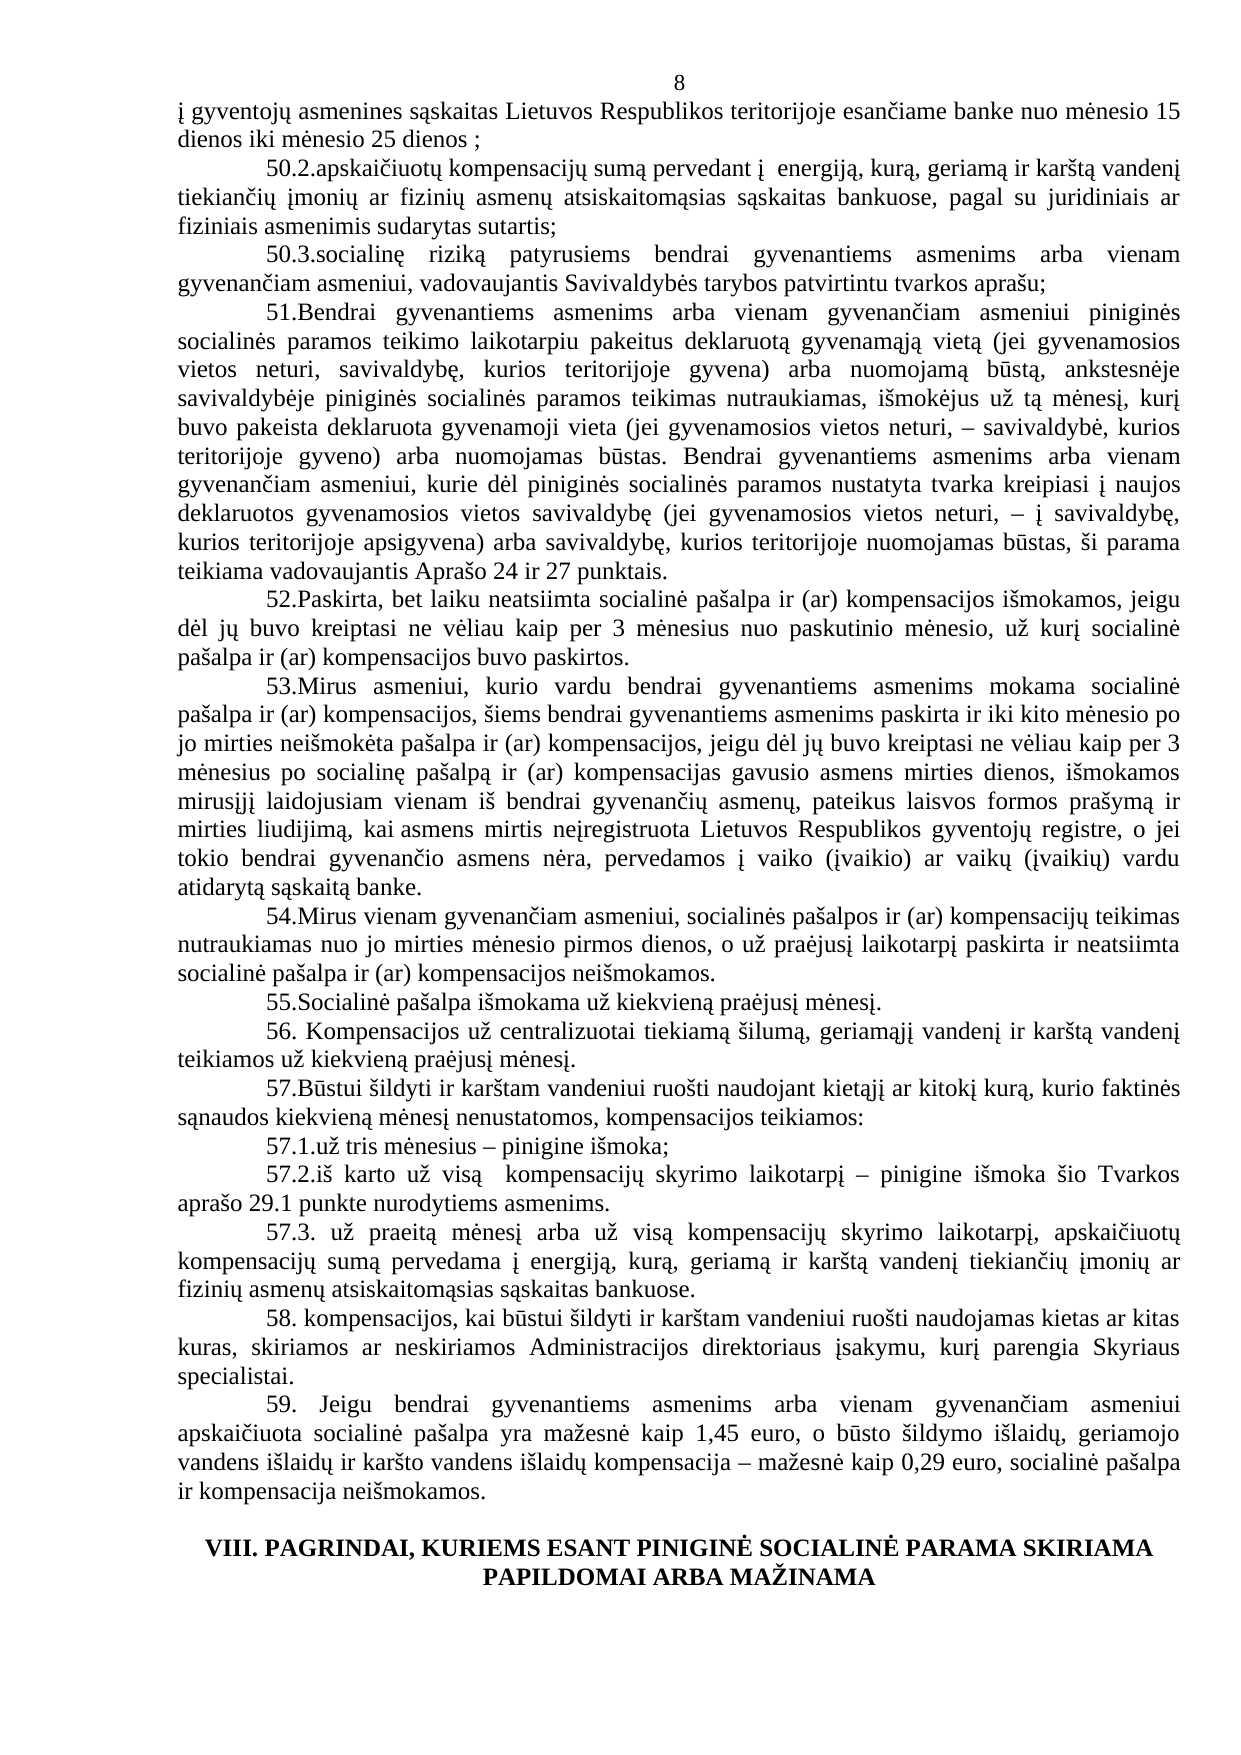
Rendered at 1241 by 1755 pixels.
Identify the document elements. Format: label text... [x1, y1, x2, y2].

text 58. kompensacijos, kai būstui šildyti ir karštam vandeniui ruošti naudojamas kietas ar kitas kuras, skiriamos ar neskiriamos Administracijos direktoriaus įsakymu, kurį parengia Skyriaus specialistai. [177, 1303, 1181, 1389]
text 54.Mirus vienam gyvenančiam asmeniui, socialinės pašalpos ir (ar) kompensacijų teikimas nutraukiamas nuo jo mirties mėnesio pirmos dienos, o už praėjusį laikotarpį paskirta ir neatsiimta socialinė pašalpa ir (ar) kompensacijos neišmokamos. [177, 901, 1181, 987]
text VIII. PAGRINDAI, KURIEMS ESANT PINIGINĖ SOCIALINĖ PARAMA SKIRIAMA PAPILDOMAI ARBA MAŽINAMA [177, 1533, 1181, 1591]
text 57.Būstui šildyti ir karštam vandeniui ruošti naudojant kietąjį ar kitokį kurą, kurio faktinės sąnaudos kiekvieną mėnesį nenustatomos, kompensacijos teikiamos: [177, 1073, 1181, 1131]
text 50.3.socialinę riziką patyrusiems bendrai gyvenantiems asmenims arba vienam gyvenančiam asmeniui, vadovaujantis Savivaldybės tarybos patvirtintu tvarkos aprašu; [177, 239, 1181, 297]
text 57.2.iš karto už visą kompensacijų skyrimo laikotarpį – pinigine išmoka šio Tvarkos aprašo 29.1 punkte nurodytiems asmenims. [177, 1159, 1181, 1217]
text 57.1.už tris mėnesius – pinigine išmoka; [177, 1131, 1181, 1159]
text 55.Socialinė pašalpa išmokama už kiekvieną praėjusį mėnesį. [177, 987, 1181, 1016]
text 59. Jeigu bendrai gyvenantiems asmenims arba vienam gyvenančiam asmeniui apskaičiuota socialinė pašalpa yra mažesnė kaip 1,45 euro, o būsto šildymo išlaidų, geriamojo vandens išlaidų ir karšto vandens išlaidų kompensacija – mažesnė kaip 0,29 euro, socialinė pašalpa ir kompensacija neišmokamos. [177, 1389, 1181, 1504]
text 51.Bendrai gyvenantiems asmenims arba vienam gyvenančiam asmeniui piniginės socialinės paramos teikimo laikotarpiu pakeitus deklaruotą gyvenamąją vietą (jei gyvenamosios vietos neturi, savivaldybę, kurios teritorijoje gyvena) arba nuomojamą būstą, ankstesnėje savivaldybėje piniginės socialinės paramos teikimas nutraukiamas, išmokėjus už tą mėnesį, kurį buvo pakeista deklaruota gyvenamoji vieta (jei gyvenamosios vietos neturi, – savivaldybė, kurios teritorijoje gyveno) arba nuomojamas būstas. Bendrai gyvenantiems asmenims arba vienam gyvenančiam asmeniui, kurie dėl piniginės socialinės paramos nustatyta tvarka kreipiasi į naujos deklaruotos gyvenamosios vietos savivaldybę (jei gyvenamosios vietos neturi, – į savivaldybę, kurios teritorijoje apsigyvena) arba savivaldybę, kurios teritorijoje nuomojamas būstas, ši parama teikiama vadovaujantis Aprašo 24 ir 27 punktais. [177, 297, 1181, 584]
text 53.Mirus asmeniui, kurio vardu bendrai gyvenantiems asmenims mokama socialinė pašalpa ir (ar) kompensacijos, šiems bendrai gyvenantiems asmenims paskirta ir iki kito mėnesio po jo mirties neišmokėta pašalpa ir (ar) kompensacijos, jeigu dėl jų buvo kreiptasi ne vėliau kaip per 3 mėnesius po socialinę pašalpą ir (ar) kompensacijas gavusio asmens mirties dienos, išmokamos mirusįjį laidojusiam vienam iš bendrai gyvenančių asmenų, pateikus laisvos formos prašymą ir mirties liudijimą, kai asmens mirtis neįregistruota Lietuvos Respublikos gyventojų registre, o jei tokio bendrai gyvenančio asmens nėra, pervedamos į vaiko (įvaikio) ar vaikų (įvaikių) vardu atidarytą sąskaitą banke. [177, 671, 1181, 901]
text į gyventojų asmenines sąskaitas Lietuvos Respublikos teritorijoje esančiame banke nuo mėnesio 15 dienos iki mėnesio 25 dienos ; [177, 96, 1181, 153]
text 50.2.apskaičiuotų kompensacijų sumą pervedant į energiją, kurą, geriamą ir karštą vandenį tiekiančių įmonių ar fizinių asmenų atsiskaitomąsias sąskaitas bankuose, pagal su juridiniais ar fiziniais asmenimis sudarytas sutartis; [177, 153, 1181, 239]
text 56. Kompensacijos už centralizuotai tiekiamą šilumą, geriamąjį vandenį ir karštą vandenį teikiamos už kiekvieną praėjusį mėnesį. [177, 1016, 1181, 1073]
text 57.3. už praeitą mėnesį arba už visą kompensacijų skyrimo laikotarpį, apskaičiuotų kompensacijų sumą pervedama į energiją, kurą, geriamą ir karštą vandenį tiekiančių įmonių ar fizinių asmenų atsiskaitomąsias sąskaitas bankuose. [177, 1217, 1181, 1303]
text 52.Paskirta, bet laiku neatsiimta socialinė pašalpa ir (ar) kompensacijos išmokamos, jeigu dėl jų buvo kreiptasi ne vėliau kaip per 3 mėnesius nuo paskutinio mėnesio, už kurį socialinė pašalpa ir (ar) kompensacijos buvo paskirtos. [177, 584, 1181, 671]
